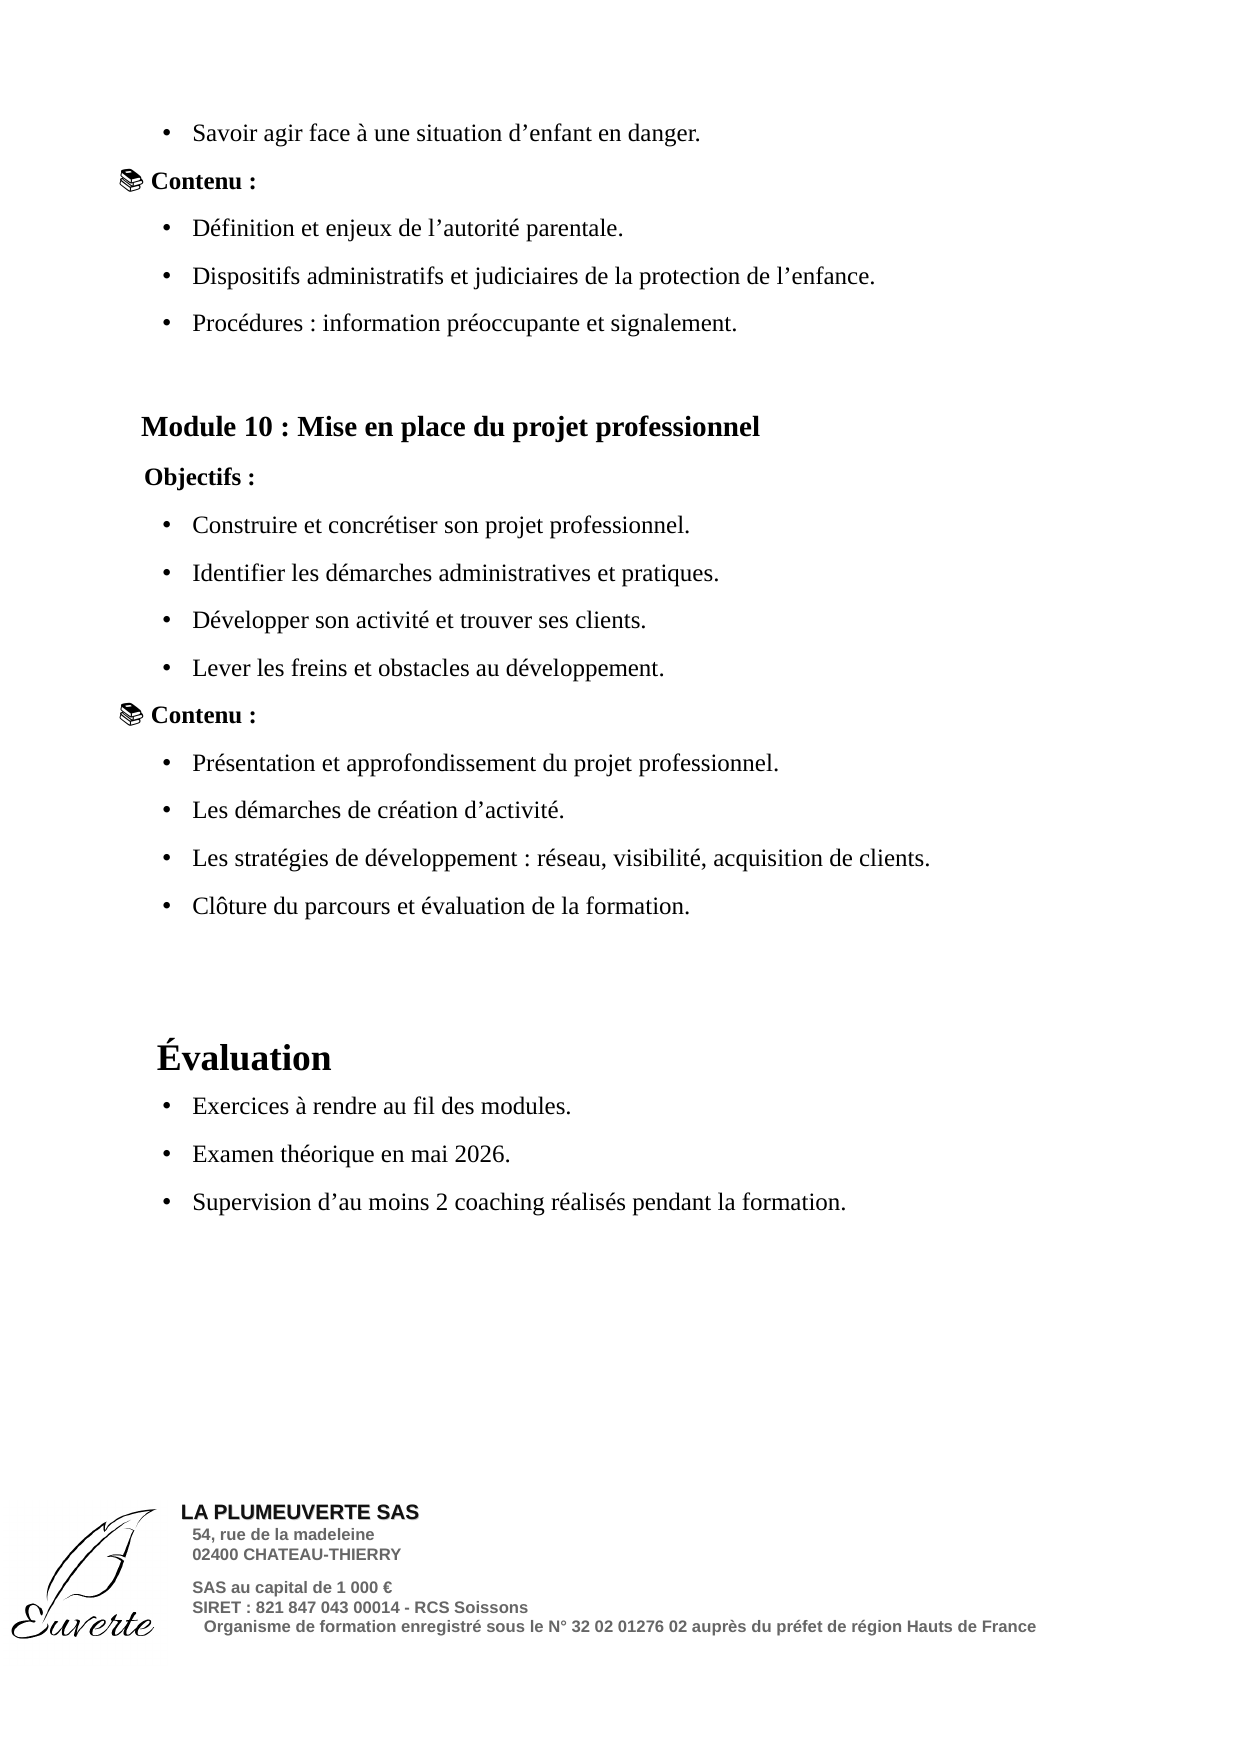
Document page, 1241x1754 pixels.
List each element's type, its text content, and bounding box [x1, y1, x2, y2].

list Examen théorique en mai 2026. [162, 1139, 1122, 1168]
list Dispositifs administratifs et judiciaires de la protection de l’enfance. [162, 261, 1122, 290]
list Présentation et approfondissement du projet professionnel. [162, 748, 1122, 777]
list Lever les freins et obstacles au développement. [162, 653, 1122, 682]
list Savoir agir face à une situation d’enfant en danger. [162, 118, 1122, 147]
text 📚 Contenu : [118, 166, 1122, 194]
list Les stratégies de développement : réseau, visibilité, acquisition de clients. [162, 843, 1122, 872]
picture [2, 1500, 168, 1666]
list Procédures : information préoccupante et signalement. [162, 308, 1122, 337]
list Les démarches de création d’activité. [162, 796, 1122, 824]
text 📚 Contenu : [118, 700, 1122, 729]
list Développer son activité et trouver ses clients. [162, 605, 1122, 634]
list Construire et concrétiser son projet professionnel. [162, 510, 1122, 539]
text 🎯 Objectifs : [118, 462, 1122, 491]
list Définition et enjeux de l’autorité parentale. [162, 213, 1122, 242]
list Supervision d’au moins 2 coaching réalisés pendant la formation. [162, 1187, 1122, 1215]
list Identifier les démarches administratives et pratiques. [162, 558, 1122, 586]
subtitle ✅ Évaluation [118, 1036, 1122, 1079]
list Exercices à rendre au fil des modules. [162, 1091, 1122, 1120]
list Clôture du parcours et évaluation de la formation. [162, 891, 1122, 919]
subtitle 🔹Module 10 : Mise en place du projet professionnel [118, 409, 1122, 443]
